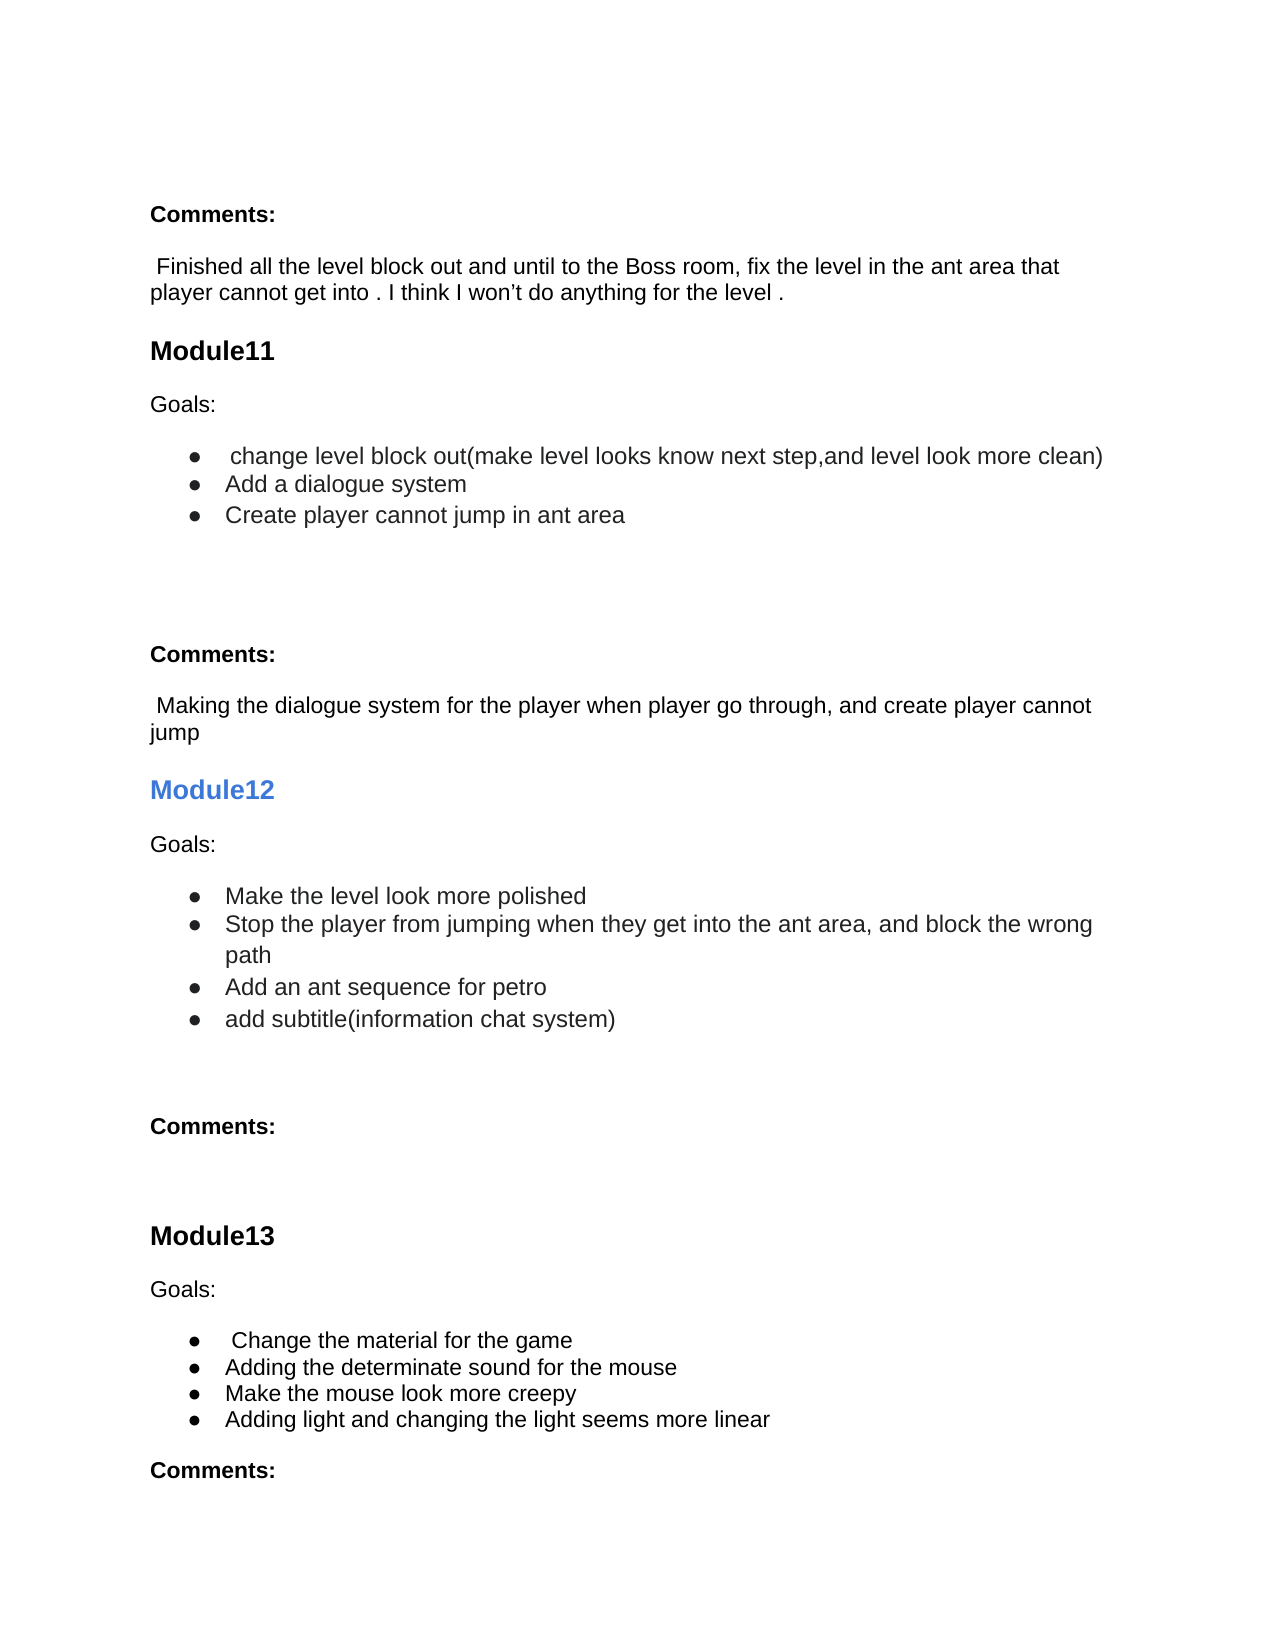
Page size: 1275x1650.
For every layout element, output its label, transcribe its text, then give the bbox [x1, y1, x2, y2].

subtitle Module13 [150, 1219, 1125, 1251]
list Create player cannot jump in ant area [187, 501, 1125, 529]
subtitle Module11 [150, 334, 1125, 366]
list Add an ant sequence for petro [187, 973, 1125, 1001]
list Add a dialogue system [187, 470, 1125, 497]
list Stop the player from jumping when they get into the ant area, and block the wrong path [187, 909, 1125, 969]
subtitle Module12 [150, 774, 1125, 806]
list Change the material for the game [187, 1327, 1125, 1353]
text Goals: [150, 391, 1125, 417]
list Adding the determinate sound for the mouse [187, 1353, 1125, 1380]
text Making the dialogue system for the player when player go through, and create player cannot jump [150, 692, 1125, 745]
text Goals: [150, 1276, 1125, 1302]
list Make the mouse look more creepy [187, 1380, 1125, 1406]
text Finished all the level block out and until to the Boss room, fix the level in the ant area that player cannot get into . I think I won’t do anything for the level . [150, 253, 1125, 305]
text Goals: [150, 831, 1125, 857]
list change level block out(make level looks know next step,and level look more clean) [187, 442, 1125, 470]
list Adding light and changing the light seems more linear [187, 1406, 1125, 1432]
text Comments: [150, 201, 1125, 228]
list add subtitle(information chat system) [187, 1004, 1125, 1032]
text Comments: [150, 1457, 1125, 1484]
text Comments: [150, 1113, 1125, 1139]
text Comments: [150, 641, 1125, 667]
list Make the level look more polished [187, 882, 1125, 909]
